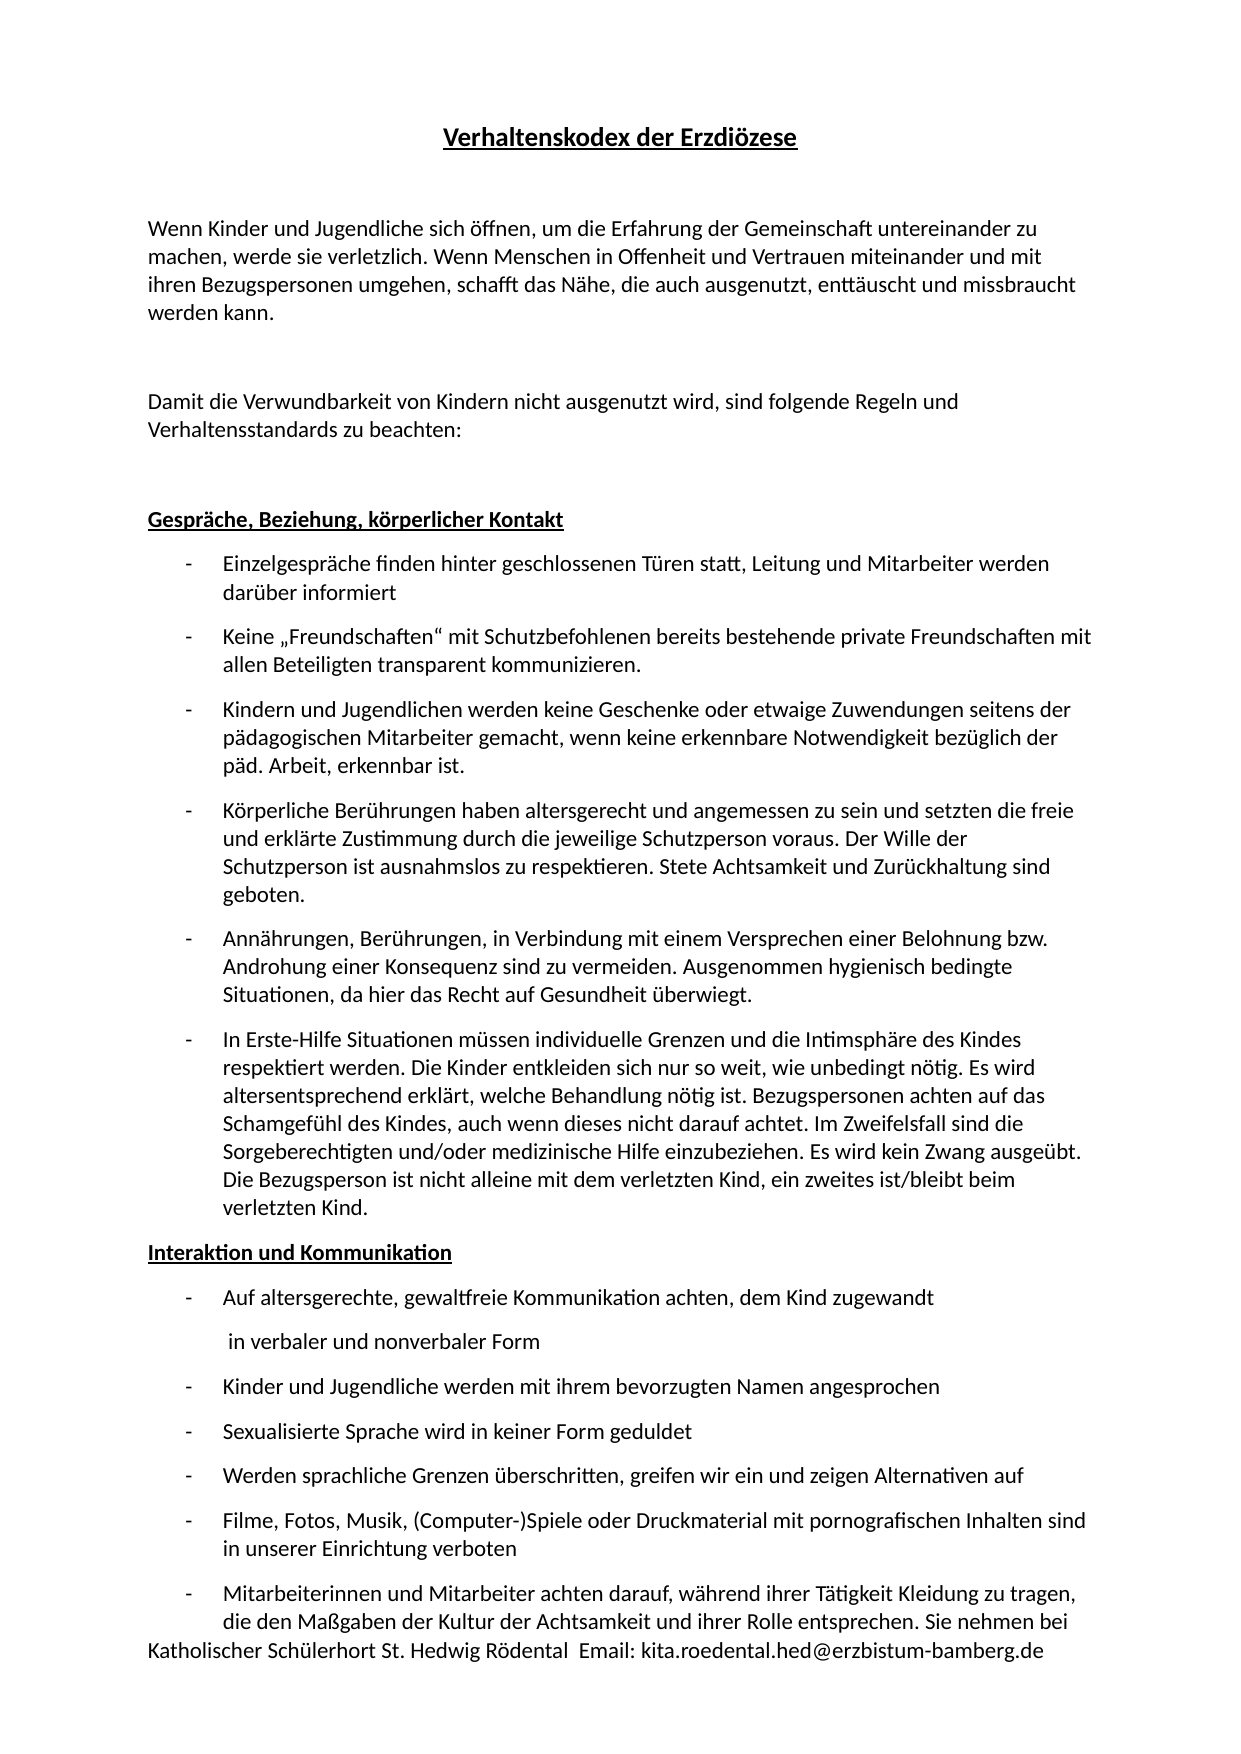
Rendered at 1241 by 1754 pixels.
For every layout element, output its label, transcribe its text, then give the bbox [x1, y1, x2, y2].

list Mitarbeiterinnen und Mitarbeiter achten darauf, während ihrer Tätigkeit Kleidung zu tragen, die den Maßgaben der Kultur der Achtsamkeit und ihrer Rolle entsprechen. Sie nehmen bei [185, 1579, 1093, 1635]
list Filme, Fotos, Musik, (Computer-)Spiele oder Druckmaterial mit pornografischen Inhalten sind in unserer Einrichtung verboten [185, 1506, 1093, 1562]
text Verhaltenskodex der Erzdiözese [148, 120, 1093, 153]
text Gespräche, Beziehung, körperlicher Kontakt [148, 505, 1093, 533]
list Sexualisierte Sprache wird in keiner Form geduldet [185, 1417, 1093, 1445]
list In Erste-Hilfe Situationen müssen individuelle Grenzen und die Intimsphäre des Kindes respektiert werden. Die Kinder entkleiden sich nur so weit, wie unbedingt nötig. Es wird altersentsprechend erklärt, welche Behandlung nötig ist. Bezugspersonen achten auf das Schamgefühl des Kindes, auch wenn dieses nicht darauf achtet. Im Zweifelsfall sind die Sorgeberechtigten und/oder medizinische Hilfe einzubeziehen. Es wird kein Zwang ausgeübt. Die Bezugsperson ist nicht alleine mit dem verletzten Kind, ein zweites ist/bleibt beim verletzten Kind. [185, 1025, 1093, 1221]
text Wenn Kinder und Jugendliche sich öffnen, um die Erfahrung der Gemeinschaft untereinander zu machen, werde sie verletzlich. Wenn Menschen in Offenheit und Vertrauen miteinander und mit ihren Bezugspersonen umgehen, schafft das Nähe, die auch ausgenutzt, enttäuscht und missbraucht werden kann. [148, 214, 1093, 326]
list Auf altersgerechte, gewaltfreie Kommunikation achten, dem Kind zugewandt [185, 1283, 1093, 1311]
list in verbaler und nonverbaler Form [223, 1327, 1093, 1355]
list Werden sprachliche Grenzen überschritten, greifen wir ein und zeigen Alternativen auf [185, 1461, 1093, 1489]
list Keine „Freundschaften“ mit Schutzbefohlenen bereits bestehende private Freundschaften mit allen Beteiligten transparent kommunizieren. [185, 622, 1093, 678]
text Interaktion und Kommunikation [148, 1238, 1093, 1266]
list Kindern und Jugendlichen werden keine Geschenke oder etwaige Zuwendungen seitens der pädagogischen Mitarbeiter gemacht, wenn keine erkennbare Notwendigkeit bezüglich der päd. Arbeit, erkennbar ist. [185, 695, 1093, 779]
list Einzelgespräche finden hinter geschlossenen Türen statt, Leitung und Mitarbeiter werden darüber informiert [185, 549, 1093, 606]
list Körperliche Berührungen haben altersgerecht und angemessen zu sein und setzten die freie und erklärte Zustimmung durch die jeweilige Schutzperson voraus. Der Wille der Schutzperson ist ausnahmslos zu respektieren. Stete Achtsamkeit und Zurückhaltung sind geboten. [185, 796, 1093, 908]
text Damit die Verwundbarkeit von Kindern nicht ausgenutzt wird, sind folgende Regeln und Verhaltensstandards zu beachten: [148, 387, 1093, 443]
list Kinder und Jugendliche werden mit ihrem bevorzugten Namen angesprochen [185, 1372, 1093, 1400]
list Annährungen, Berührungen, in Verbindung mit einem Versprechen einer Belohnung bzw. Androhung einer Konsequenz sind zu vermeiden. Ausgenommen hygienisch bedingte Situationen, da hier das Recht auf Gesundheit überwiegt. [185, 924, 1093, 1008]
